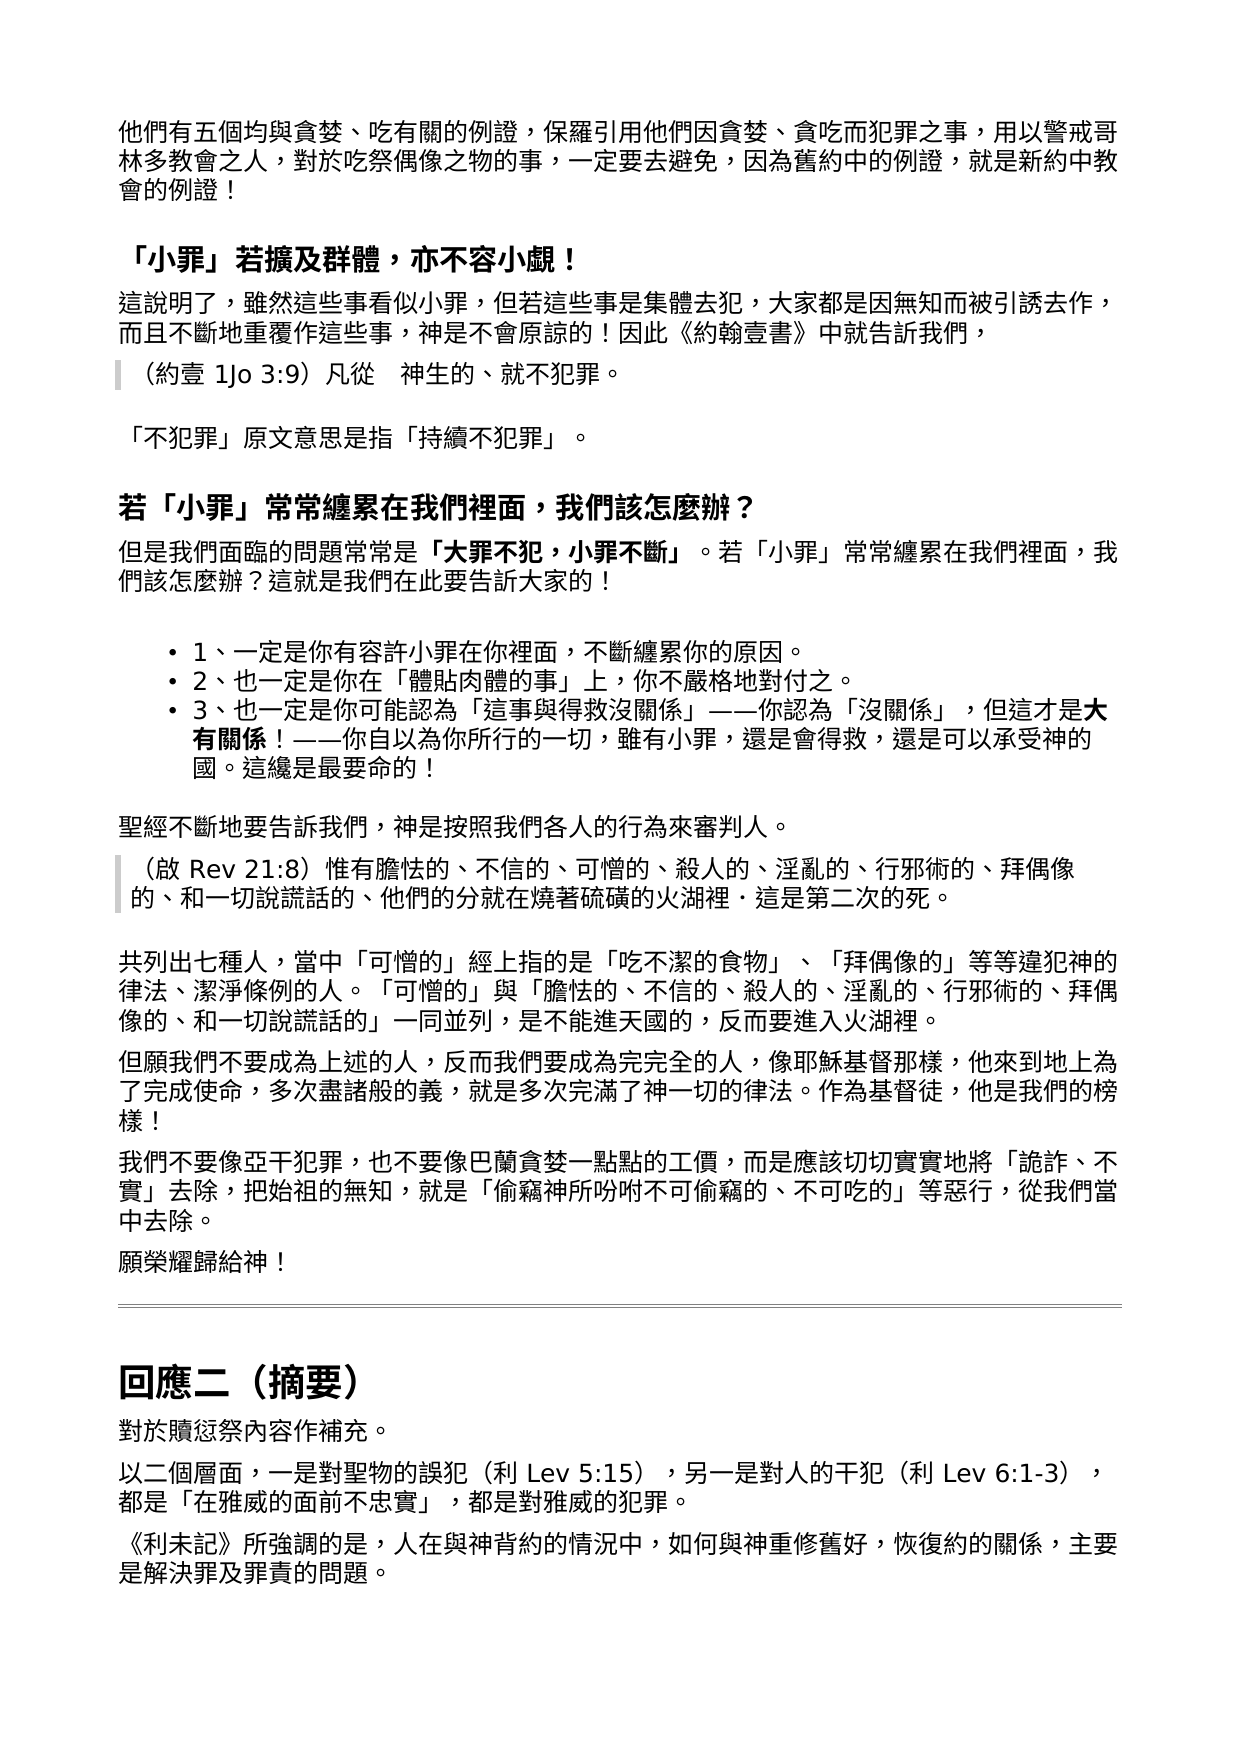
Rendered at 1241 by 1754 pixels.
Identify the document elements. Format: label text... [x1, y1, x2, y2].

text 他們有五個均與貪婪、吃有關的例證，保羅引用他們因貪婪、貪吃而犯罪之事，用以警戒哥林多教會之人，對於吃祭偶像之物的事，一定要去避免，因為舊約中的例證，就是新約中教會的例證！ [118, 118, 1122, 206]
table_header （約壹 1Jo 3:9）凡從 神生的、就不犯罪。 [121, 360, 1122, 389]
text 《利未記》所強調的是，人在與神背約的情況中，如何與神重修舊好，恢復約的關係，主要是解決罪及罪責的問題。 [118, 1530, 1122, 1588]
text 共列出七種人，當中「可憎的」經上指的是「吃不潔的食物」、「拜偶像的」等等違犯神的律法、潔淨條例的人。「可憎的」與「膽怯的、不信的、殺人的、淫亂的、行邪術的、拜偶像的、和一切說謊話的」一同並列，是不能進天國的，反而要進入火湖裡。 [118, 948, 1122, 1036]
text 願榮耀歸給神！ [118, 1248, 1122, 1277]
text 但願我們不要成為上述的人，反而我們要成為完完全的人，像耶穌基督那樣，他來到地上為了完成使命，多次盡諸般的義，就是多次完滿了神一切的律法。作為基督徒，他是我們的榜樣！ [118, 1048, 1122, 1136]
list 3、也一定是你可能認為「這事與得救沒關係」——你認為「沒關係」，但這才是大有關係！——你自以為你所行的一切，雖有小罪，還是會得救，還是可以承受神的國。這纔是最要命的！ [177, 696, 1122, 784]
subtitle 若「小罪」常常纏累在我們裡面，我們該怎麼辦？ [118, 491, 1122, 525]
text 對於贖愆祭內容作補充。 [118, 1417, 1122, 1447]
list 1、一定是你有容許小罪在你裡面，不斷纏累你的原因。 [177, 638, 1122, 667]
table_header （啟 Rev 21:8）惟有膽怯的、不信的、可憎的、殺人的、淫亂的、行邪術的、拜偶像的、和一切說謊話的、他們的分就在燒著硫磺的火湖裡．這是第二次的死。 [121, 855, 1122, 913]
subtitle 「小罪」若擴及群體，亦不容小覷！ [118, 243, 1122, 277]
text 聖經不斷地要告訴我們，神是按照我們各人的行為來審判人。 [118, 813, 1122, 842]
text 但是我們面臨的問題常常是「大罪不犯，小罪不斷」。若「小罪」常常纏累在我們裡面，我們該怎麼辦？這就是我們在此要告訢大家的！ [118, 538, 1122, 596]
list 2、也一定是你在「體貼肉體的事」上，你不嚴格地對付之。 [177, 667, 1122, 696]
text 我們不要像亞干犯罪，也不要像巴蘭貪婪一點點的工價，而是應該切切實實地將「詭詐、不實」去除，把始祖的無知，就是「偷竊神所吩咐不可偷竊的、不可吃的」等惡行，從我們當中去除。 [118, 1148, 1122, 1236]
text 這說明了，雖然這些事看似小罪，但若這些事是集體去犯，大家都是因無知而被引誘去作，而且不斷地重覆作這些事，神是不會原諒的！因此《約翰壹書》中就告訢我們， [118, 289, 1122, 348]
text 以二個層面，一是對聖物的誤犯（利 Lev 5:15），另一是對人的干犯（利 Lev 6:1-3），都是「在雅威的面前不忠實」，都是對雅威的犯罪。 [118, 1459, 1122, 1517]
subtitle 回應二（摘要） [118, 1361, 1122, 1405]
text 「不犯罪」原文意思是指「持續不犯罪」。 [118, 424, 1122, 454]
